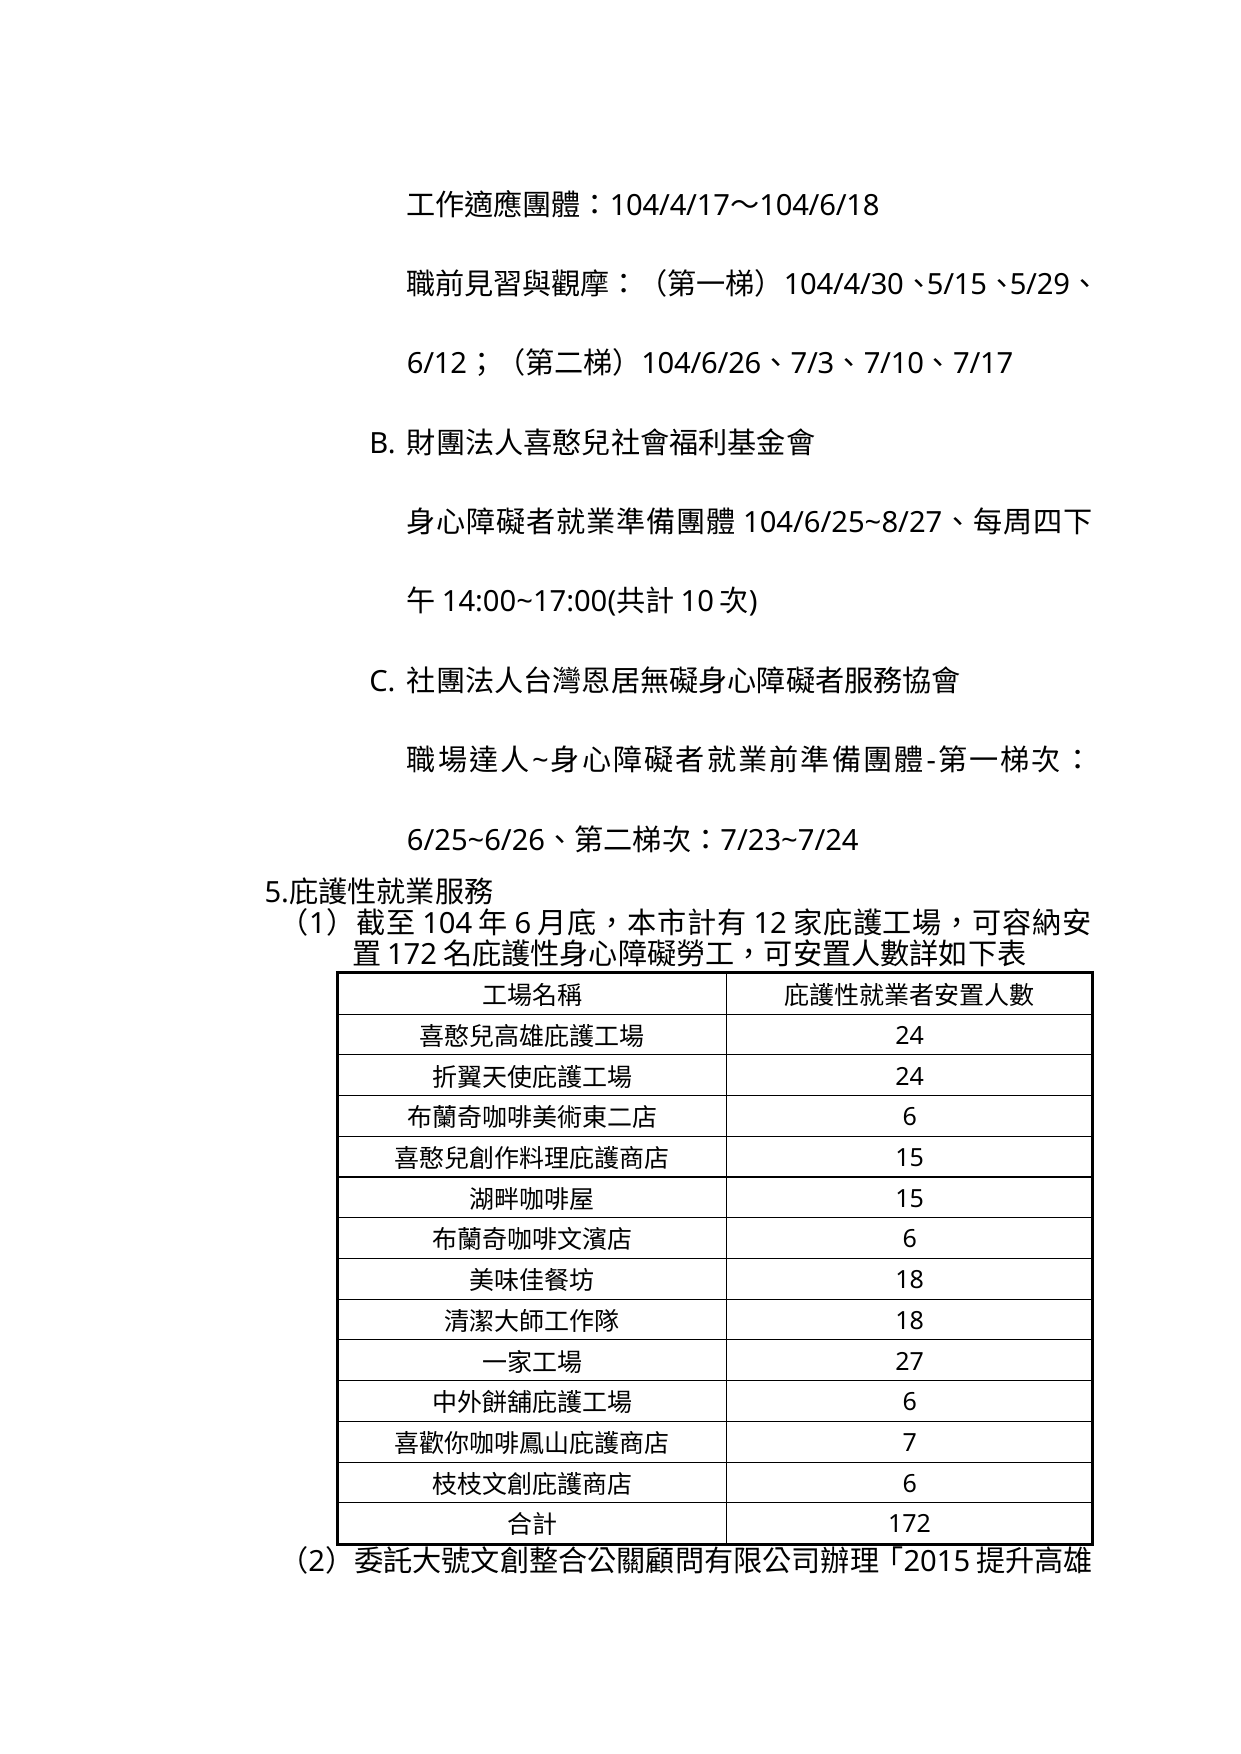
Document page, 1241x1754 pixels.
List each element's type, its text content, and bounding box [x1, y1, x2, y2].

table_cell 一家工場 [339, 1340, 726, 1380]
table_cell 中外餅舖庇護工場 [339, 1381, 726, 1421]
table_cell 枝枝文創庇護商店 [339, 1463, 726, 1502]
text 身心障礙者就業準備團體104/6/25~8/27、每周四下午14:00~17:00(共計10次) [407, 480, 1092, 639]
table_cell 折翼天使庇護工場 [339, 1055, 726, 1095]
table_cell 合計 [339, 1503, 726, 1543]
table_header 工場名稱 [339, 974, 726, 1013]
text 職前見習與觀摩：（第一梯）104/4/30、5/15、5/29、6/12；（第二梯）104/6/26、7/3、7/10、7/17 [407, 242, 1092, 401]
table_cell 6 [727, 1218, 1091, 1258]
text （1）截至104年6月底，本市計有12家庇護工場，可容納安置172名庇護性身心障礙勞工，可安置人數詳如下表 [279, 908, 1092, 971]
table_cell 18 [727, 1300, 1091, 1339]
list 社團法人台灣恩居無礙身心障礙者服務協會 [369, 639, 1092, 718]
table_cell 喜憨兒高雄庇護工場 [339, 1015, 726, 1054]
list 財團法人喜憨兒社會福利基金會 [369, 401, 1092, 480]
text 5.庇護性就業服務 [264, 877, 1078, 908]
table_cell 24 [727, 1015, 1091, 1054]
table_cell 24 [727, 1055, 1091, 1095]
text 工作適應團體：104/4/17～104/6/18 [407, 163, 1092, 242]
table_cell 6 [727, 1096, 1091, 1136]
text 職場達人~身心障礙者就業前準備團體-第一梯次：6/25~6/26、第二梯次：7/23~7/24 [407, 718, 1092, 877]
table_cell 7 [727, 1422, 1091, 1462]
table_cell 18 [727, 1259, 1091, 1299]
table_cell 15 [727, 1178, 1091, 1217]
table_cell 6 [727, 1463, 1091, 1502]
table_cell 喜歡你咖啡鳳山庇護商店 [339, 1422, 726, 1462]
table_cell 172 [727, 1503, 1091, 1543]
text （2）委託大號文創整合公關顧問有限公司辦理「2015提升高雄 [279, 1546, 1092, 1577]
table_cell 6 [727, 1381, 1091, 1421]
table_cell 布蘭奇咖啡文濱店 [339, 1218, 726, 1258]
table_cell 喜憨兒創作料理庇護商店 [339, 1137, 726, 1176]
table_header 庇護性就業者安置人數 [727, 974, 1091, 1013]
table_cell 布蘭奇咖啡美術東二店 [339, 1096, 726, 1136]
table_cell 15 [727, 1137, 1091, 1176]
table_cell 美味佳餐坊 [339, 1259, 726, 1299]
table_cell 湖畔咖啡屋 [339, 1178, 726, 1217]
table_cell 清潔大師工作隊 [339, 1300, 726, 1339]
table_cell 27 [727, 1340, 1091, 1380]
